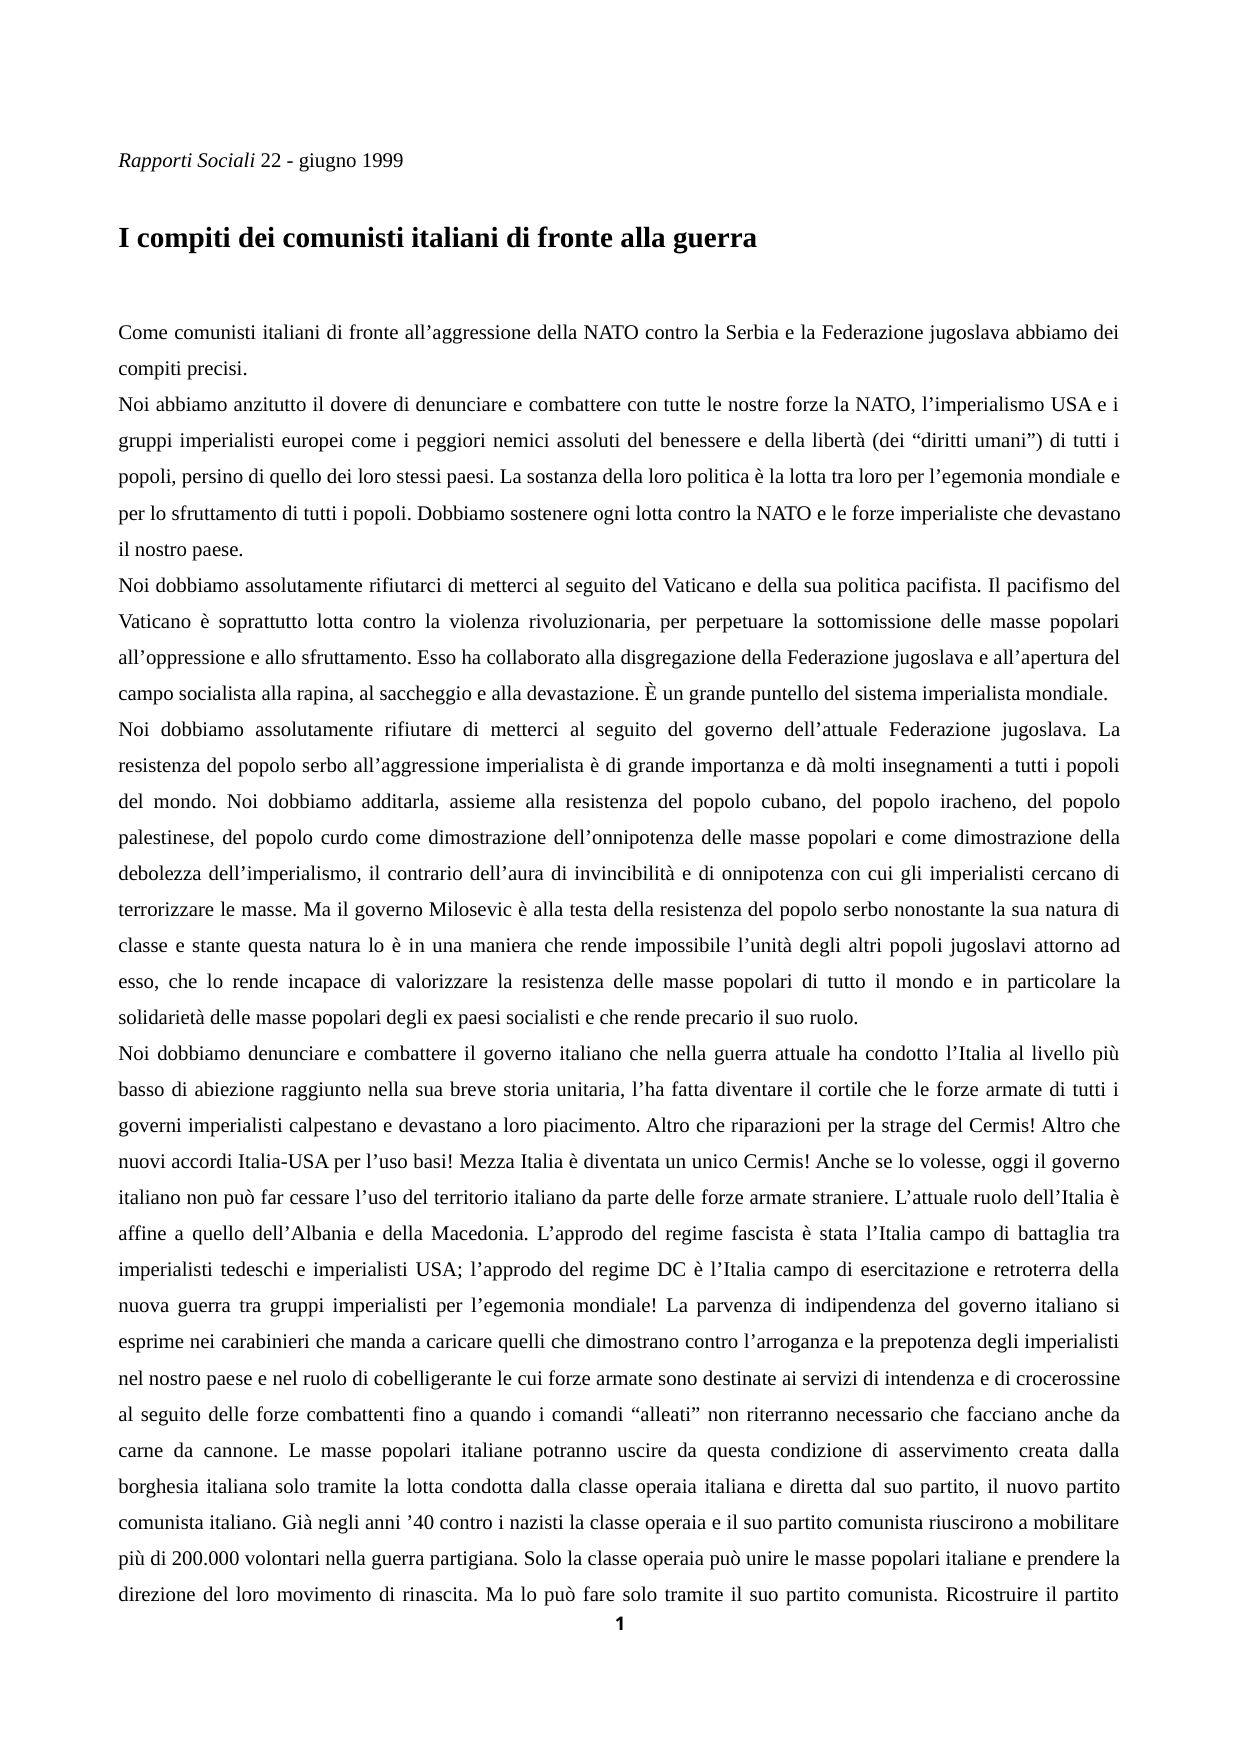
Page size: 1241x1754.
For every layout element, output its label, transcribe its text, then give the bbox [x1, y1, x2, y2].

text Noi abbiamo anzitutto il dovere di denunciare e combattere con tutte le nostre forze la NATO, l’imperialismo USA e i gruppi imperialisti europei come i peggiori nemici assoluti del benessere e della libertà (dei “diritti umani”) di tutti i popoli, persino di quello dei loro stessi paesi. La sostanza della loro politica è la lotta tra loro per l’egemonia mondiale e per lo sfruttamento di tutti i popoli. Dobbiamo sostenere ogni lotta contro la NATO e le forze imperialiste che devastano il nostro paese. [118, 392, 1122, 561]
text Come comunisti italiani di fronte all’aggressione della NATO contro la Serbia e la Federazione jugoslava abbiamo dei compiti precisi. [118, 320, 1122, 380]
text Noi dobbiamo assolutamente rifiutarci di metterci al seguito del Vaticano e della sua politica pacifista. Il pacifismo del Vaticano è soprattutto lotta contro la violenza rivoluzionaria, per perpetuare la sottomissione delle masse popolari all’oppressione e allo sfruttamento. Esso ha collaborato alla disgregazione della Federazione jugoslava e all’apertura del campo socialista alla rapina, al saccheggio e alla devastazione. È un grande puntello del sistema imperialista mondiale. [118, 573, 1122, 705]
text I compiti dei comunisti italiani di fronte alla guerra [118, 220, 1122, 253]
text Noi dobbiamo denunciare e combattere il governo italiano che nella guerra attuale ha condotto l’Italia al livello più basso di abiezione raggiunto nella sua breve storia unitaria, l’ha fatta diventare il cortile che le forze armate di tutti i governi imperialisti calpestano e devastano a loro piacimento. Altro che riparazioni per la strage del Cermis! Altro che nuovi accordi Italia-USA per l’uso basi! Mezza Italia è diventata un unico Cermis! Anche se lo volesse, oggi il governo italiano non può far cessare l’uso del territorio italiano da parte delle forze armate straniere. L’attuale ruolo dell’Italia è affine a quello dell’Albania e della Macedonia. L’approdo del regime fascista è stata l’Italia campo di battaglia tra imperialisti tedeschi e imperialisti USA; l’approdo del regime DC è l’Italia campo di esercitazione e retroterra della nuova guerra tra gruppi imperialisti per l’egemonia mondiale! La parvenza di indipendenza del governo italiano si esprime nei carabinieri che manda a caricare quelli che dimostrano contro l’arroganza e la prepotenza degli imperialisti nel nostro paese e nel ruolo di cobelligerante le cui forze armate sono destinate ai servizi di intendenza e di crocerossine al seguito delle forze combattenti fino a quando i comandi “alleati” non riterranno necessario che facciano anche da carne da cannone. Le masse popolari italiane potranno uscire da questa condizione di asservimento creata dalla borghesia italiana solo tramite la lotta condotta dalla classe operaia italiana e diretta dal suo partito, il nuovo partito comunista italiano. Già negli anni ’40 contro i nazisti la classe operaia e il suo partito comunista riuscirono a mobilitare più di 200.000 volontari nella guerra partigiana. Solo la classe operaia può unire le masse popolari italiane e prendere la direzione del loro movimento di rinascita. Ma lo può fare solo tramite il suo partito comunista. Ricostruire il partito [118, 1041, 1122, 1606]
text Rapporti Sociali 22 - giugno 1999 [118, 148, 1122, 172]
text Noi dobbiamo assolutamente rifiutare di metterci al seguito del governo dell’attuale Federazione jugoslava. La resistenza del popolo serbo all’aggressione imperialista è di grande importanza e dà molti insegnamenti a tutti i popoli del mondo. Noi dobbiamo additarla, assieme alla resistenza del popolo cubano, del popolo iracheno, del popolo palestinese, del popolo curdo come dimostrazione dell’onnipotenza delle masse popolari e come dimostrazione della debolezza dell’imperialismo, il contrario dell’aura di invincibilità e di onnipotenza con cui gli imperialisti cercano di terrorizzare le masse. Ma il governo Milosevic è alla testa della resistenza del popolo serbo nonostante la sua natura di classe e stante questa natura lo è in una maniera che rende impossibile l’unità degli altri popoli jugoslavi attorno ad esso, che lo rende incapace di valorizzare la resistenza delle masse popolari di tutto il mondo e in particolare la solidarietà delle masse popolari degli ex paesi socialisti e che rende precario il suo ruolo. [118, 717, 1122, 1029]
